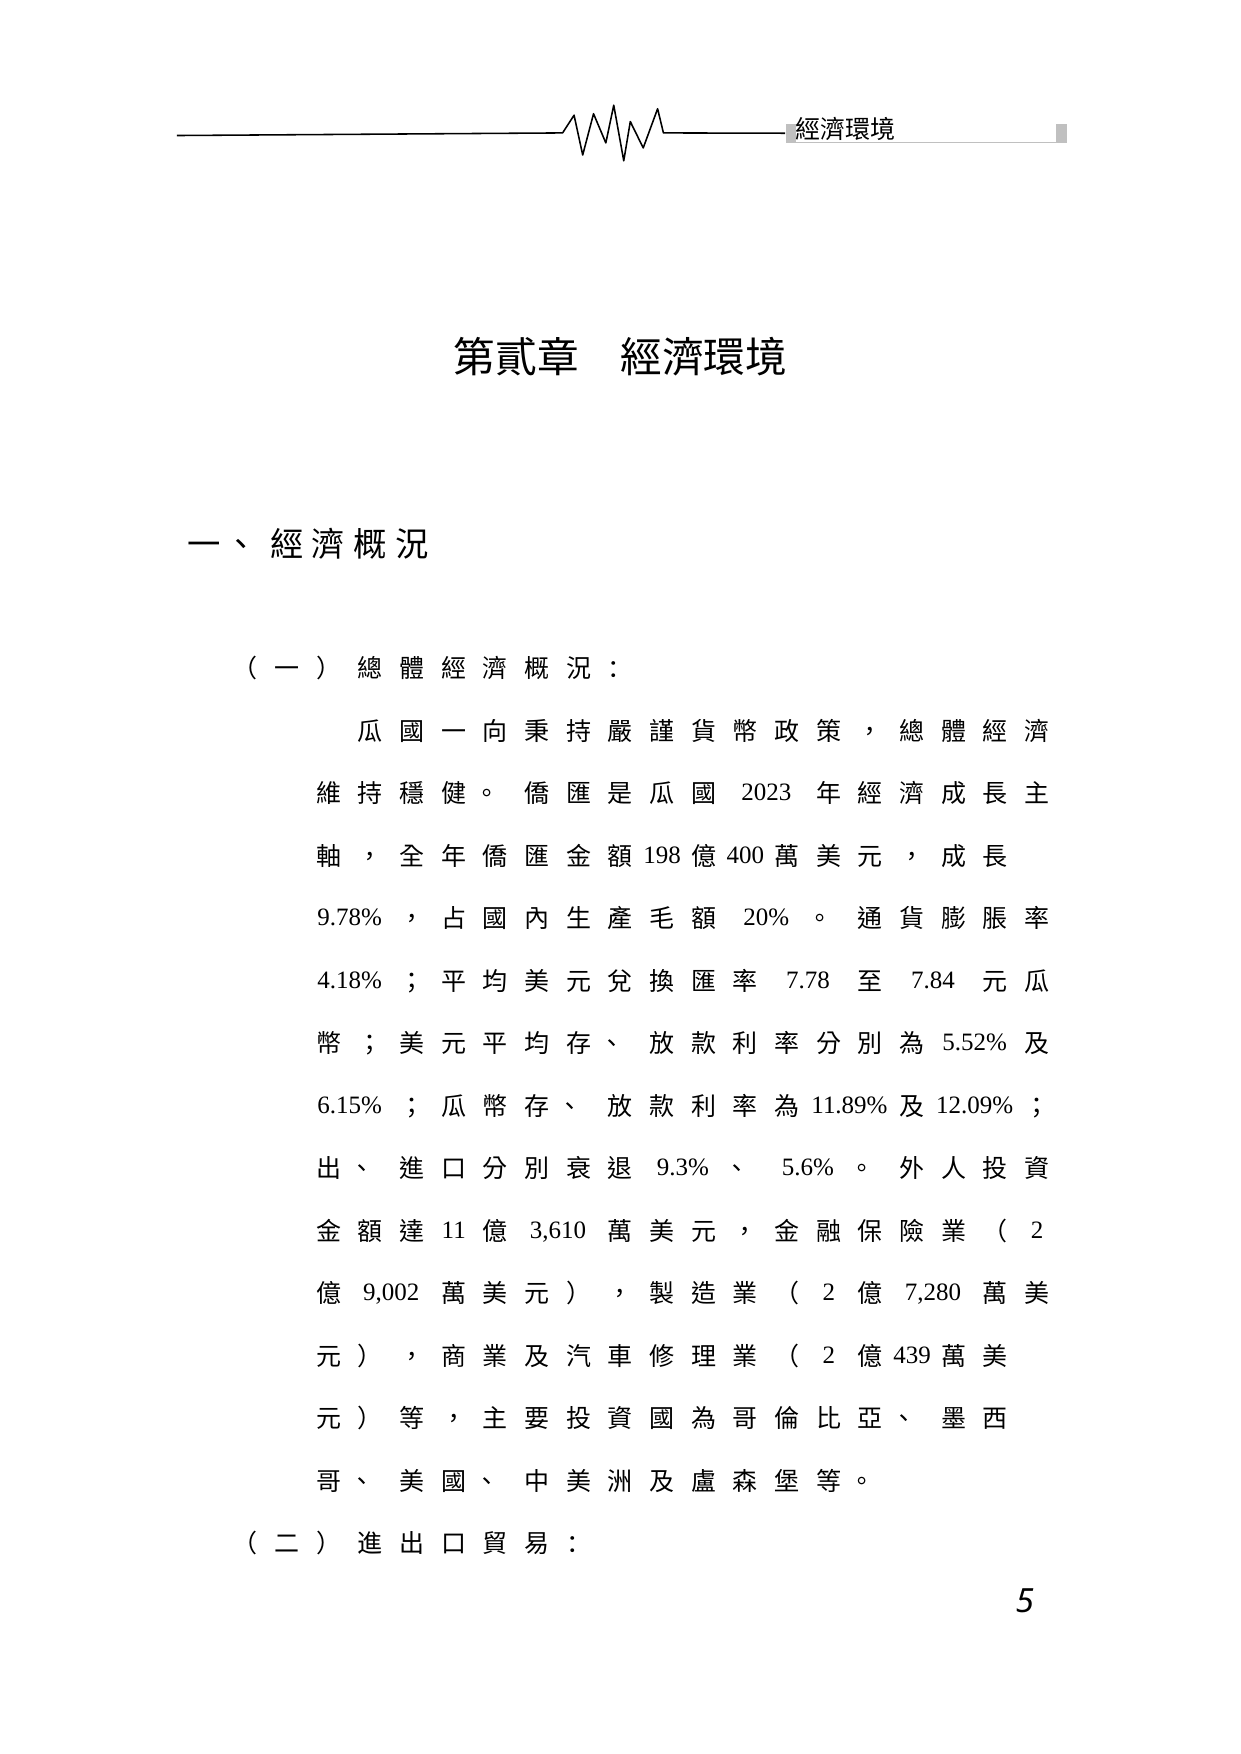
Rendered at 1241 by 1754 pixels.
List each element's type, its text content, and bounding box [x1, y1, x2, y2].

text 瓜國一向秉持嚴謹貨幣政策，總體經濟維持穩健。僑匯是瓜國2023年經濟成長主軸，全年僑匯金額198億400萬美元，成長9.78%，占國內生產毛額20%。通貨膨脹率4.18%；平均美元兌換匯率7.78至7.84元瓜幣；美元平均存、放款利率分別為5.52%及6.15%；瓜幣存、放款利率為11.89%及12.09%；出、進口分別衰退9.3%、5.6%。外人投資金額達11億3,610萬美元，金融保險業（2億9,002萬美元），製造業（2億7,280萬美元），商業及汽車修理業（2億439萬美元）等，主要投資國為哥倫比亞、墨西哥、美國、中美洲及盧森堡等。 [281, 688, 1058, 1500]
text （一）總體經濟概況： [207, 625, 1058, 688]
text （二）進出口貿易： [207, 1500, 1058, 1563]
text 一、經濟概況 [183, 500, 1058, 563]
text 第貳章 經濟環境 [183, 313, 1058, 375]
